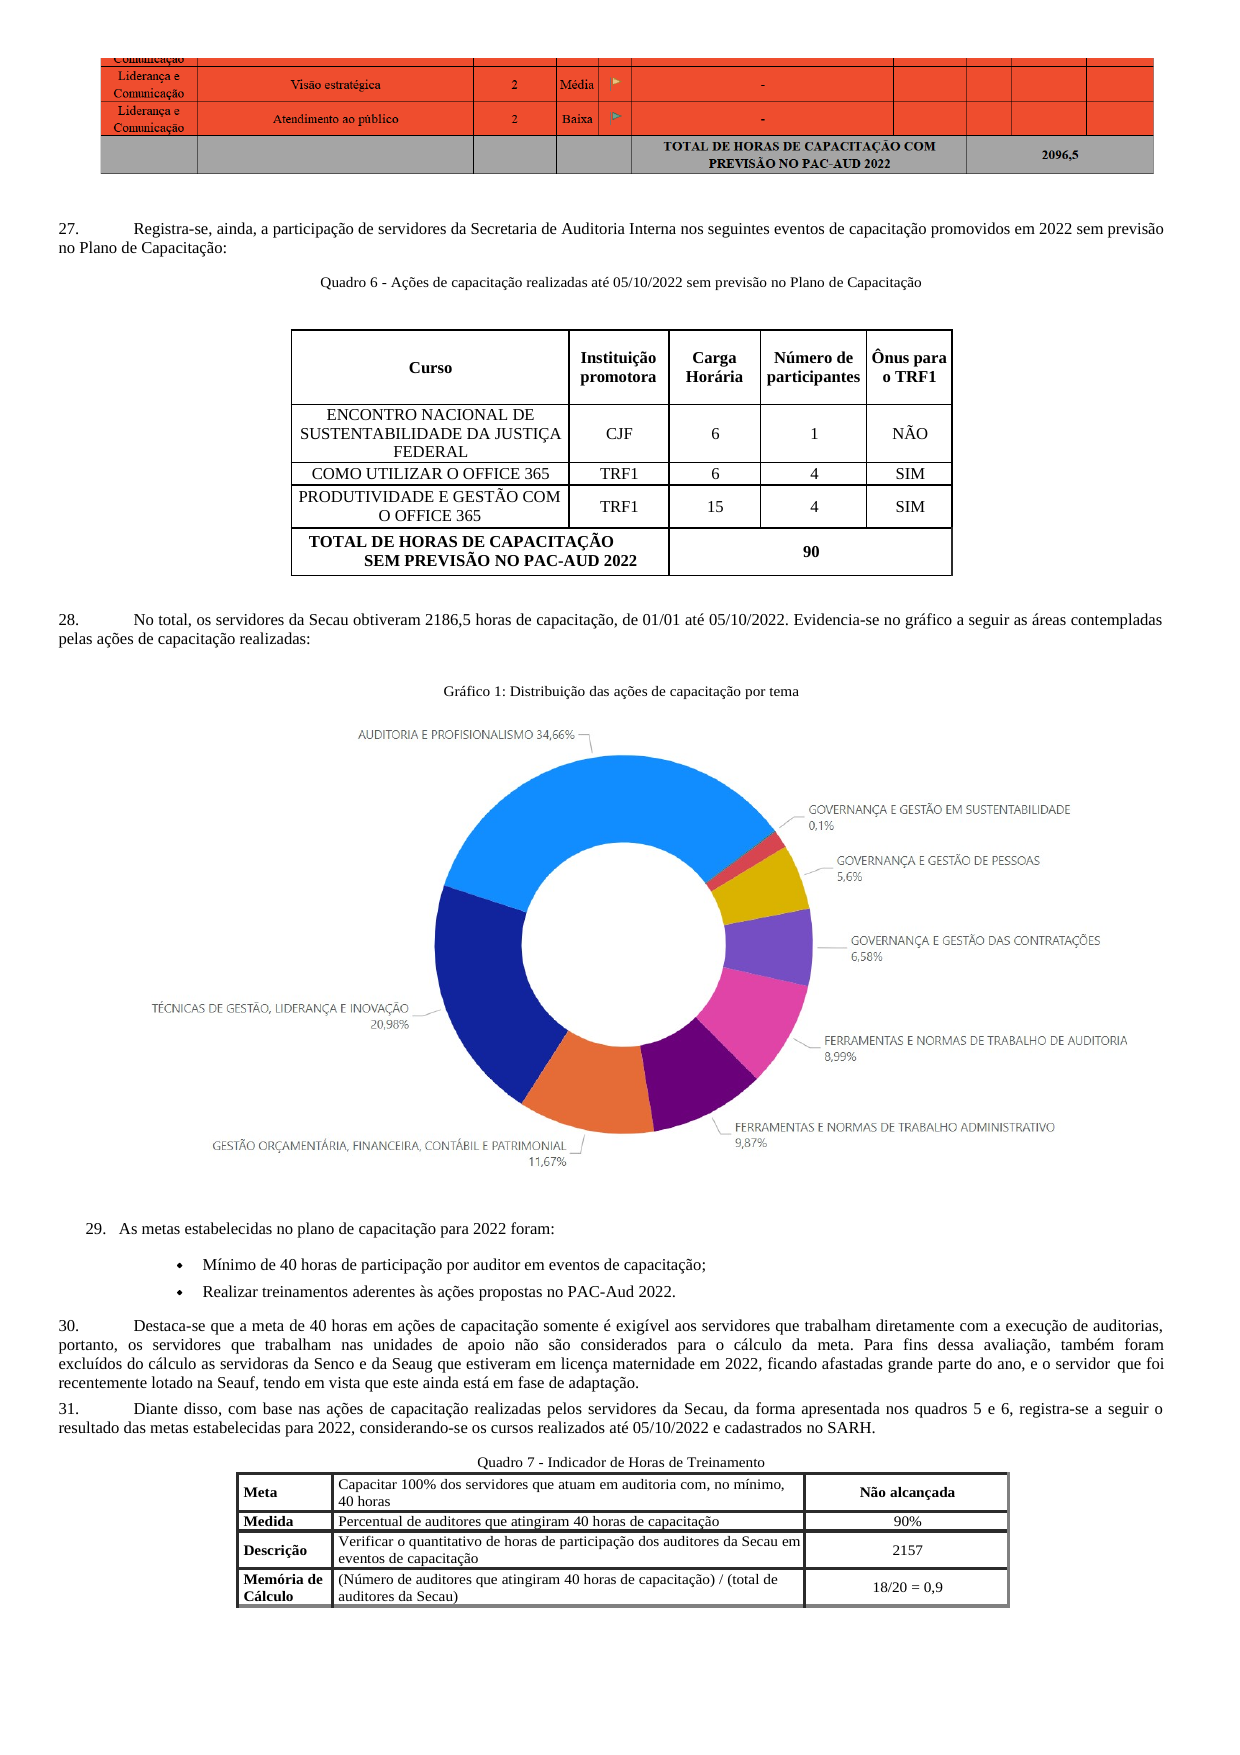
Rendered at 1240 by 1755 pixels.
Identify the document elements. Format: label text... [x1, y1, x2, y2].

table_cell 90 [670, 529, 951, 574]
text Gráfico 1: Distribuição das ações de capacitação por tema [58, 683, 1184, 700]
table_header Número de participantes [761, 331, 866, 404]
table_cell PRODUTIVIDADE E GESTÃO COM O OFFICE 365 [292, 486, 568, 527]
table_cell SIM [867, 463, 951, 484]
table_cell 2157 [806, 1533, 1007, 1567]
table_cell 18/20 = 0,9 [806, 1570, 1007, 1604]
table_cell Verificar o quantitativo de horas de participação dos auditores da Secau em eventos de capacitação [334, 1533, 803, 1567]
list As metas estabelecidas no plano de capacitação para 2022 foram: [85, 1219, 1194, 1238]
table_cell 4 [761, 463, 866, 484]
table_cell 15 [670, 486, 760, 527]
table_header Não alcançada [806, 1475, 1007, 1509]
table_cell 90% [806, 1513, 1007, 1529]
table_header Carga Horária [670, 331, 760, 404]
table_cell Percentual de auditores que atingiram 40 horas de capacitação [334, 1513, 803, 1529]
list Destaca-se que a meta de 40 horas em ações de capacitação somente é exigível aos servidores que trabalham diretamente com a execução de auditorias, portanto, os servidores que trabalham nas unidades de apoio não são considerados para o cálculo da meta. Para fins dessa avaliação, também foram excluídos do cálculo as servidoras da Senco e da Seaug que estiveram em licença maternidade em 2022, ficando afastadas grande parte do ano, e o servidor que foi recentemente lotado na Seauf, tendo em vista que este ainda está em fase de adaptação. [58, 1317, 1164, 1392]
table_cell CJF [570, 405, 668, 462]
table_cell 6 [670, 463, 760, 484]
table_cell Medida [239, 1513, 331, 1529]
table_cell 6 [670, 405, 760, 462]
table_cell SIM [867, 486, 951, 527]
table_cell ENCONTRO NACIONAL DE SUSTENTABILIDADE DA JUSTIÇA FEDERAL [292, 405, 568, 462]
table_cell 4 [761, 486, 866, 527]
table_cell NÃO [867, 405, 951, 462]
list No total, os servidores da Secau obtiveram 2186,5 horas de capacitação, de 01/01 até 05/10/2022. Evidencia-se no gráfico a seguir as áreas contempladas pelas ações de capacitação realizadas: [58, 611, 1165, 648]
table_cell COMO UTILIZAR O OFFICE 365 [292, 463, 568, 484]
table_header Instituição promotora [570, 331, 668, 404]
table_cell TRF1 [570, 463, 668, 484]
table_cell (Número de auditores que atingiram 40 horas de capacitação) / (total de auditores da Secau) [334, 1570, 803, 1604]
table_header Ônus para o TRF1 [867, 331, 951, 404]
text Mínimo de 40 horas de participação por auditor em eventos de capacitação; Realizar treinamentos aderentes às ações propostas no PAC-Aud 2022. [202, 1255, 707, 1301]
list Registra-se, ainda, a participação de servidores da Secretaria de Auditoria Interna nos seguintes eventos de capacitação promovidos em 2022 sem previsão no Plano de Capacitação: [58, 219, 1165, 257]
text Quadro 7 - Indicador de Horas de Treinamento [58, 1454, 1184, 1471]
list Diante disso, com base nas ações de capacitação realizadas pelos servidores da Secau, da forma apresentada nos quadros 5 e 6, registra-se a seguir o resultado das metas estabelecidas para 2022, considerando-se os cursos realizados até 05/10/2022 e cadastrados no SARH. [58, 1400, 1164, 1437]
table_header Meta [239, 1475, 331, 1509]
table_header Capacitar 100% dos servidores que atuam em auditoria com, no mínimo, 40 horas [334, 1475, 803, 1509]
table_cell 1 [761, 405, 866, 462]
table_cell TRF1 [570, 486, 668, 527]
text Quadro 6 - Ações de capacitação realizadas até 05/10/2022 sem previsão no Plano de Capacitação [58, 274, 1184, 291]
table_cell TOTAL DE HORAS DE CAPACITAÇÃO SEM PREVISÃO NO PAC-AUD 2022 [292, 529, 668, 574]
table_cell Descrição [239, 1533, 331, 1567]
table_cell Memória de Cálculo [239, 1570, 331, 1604]
table_header Curso [292, 331, 568, 404]
